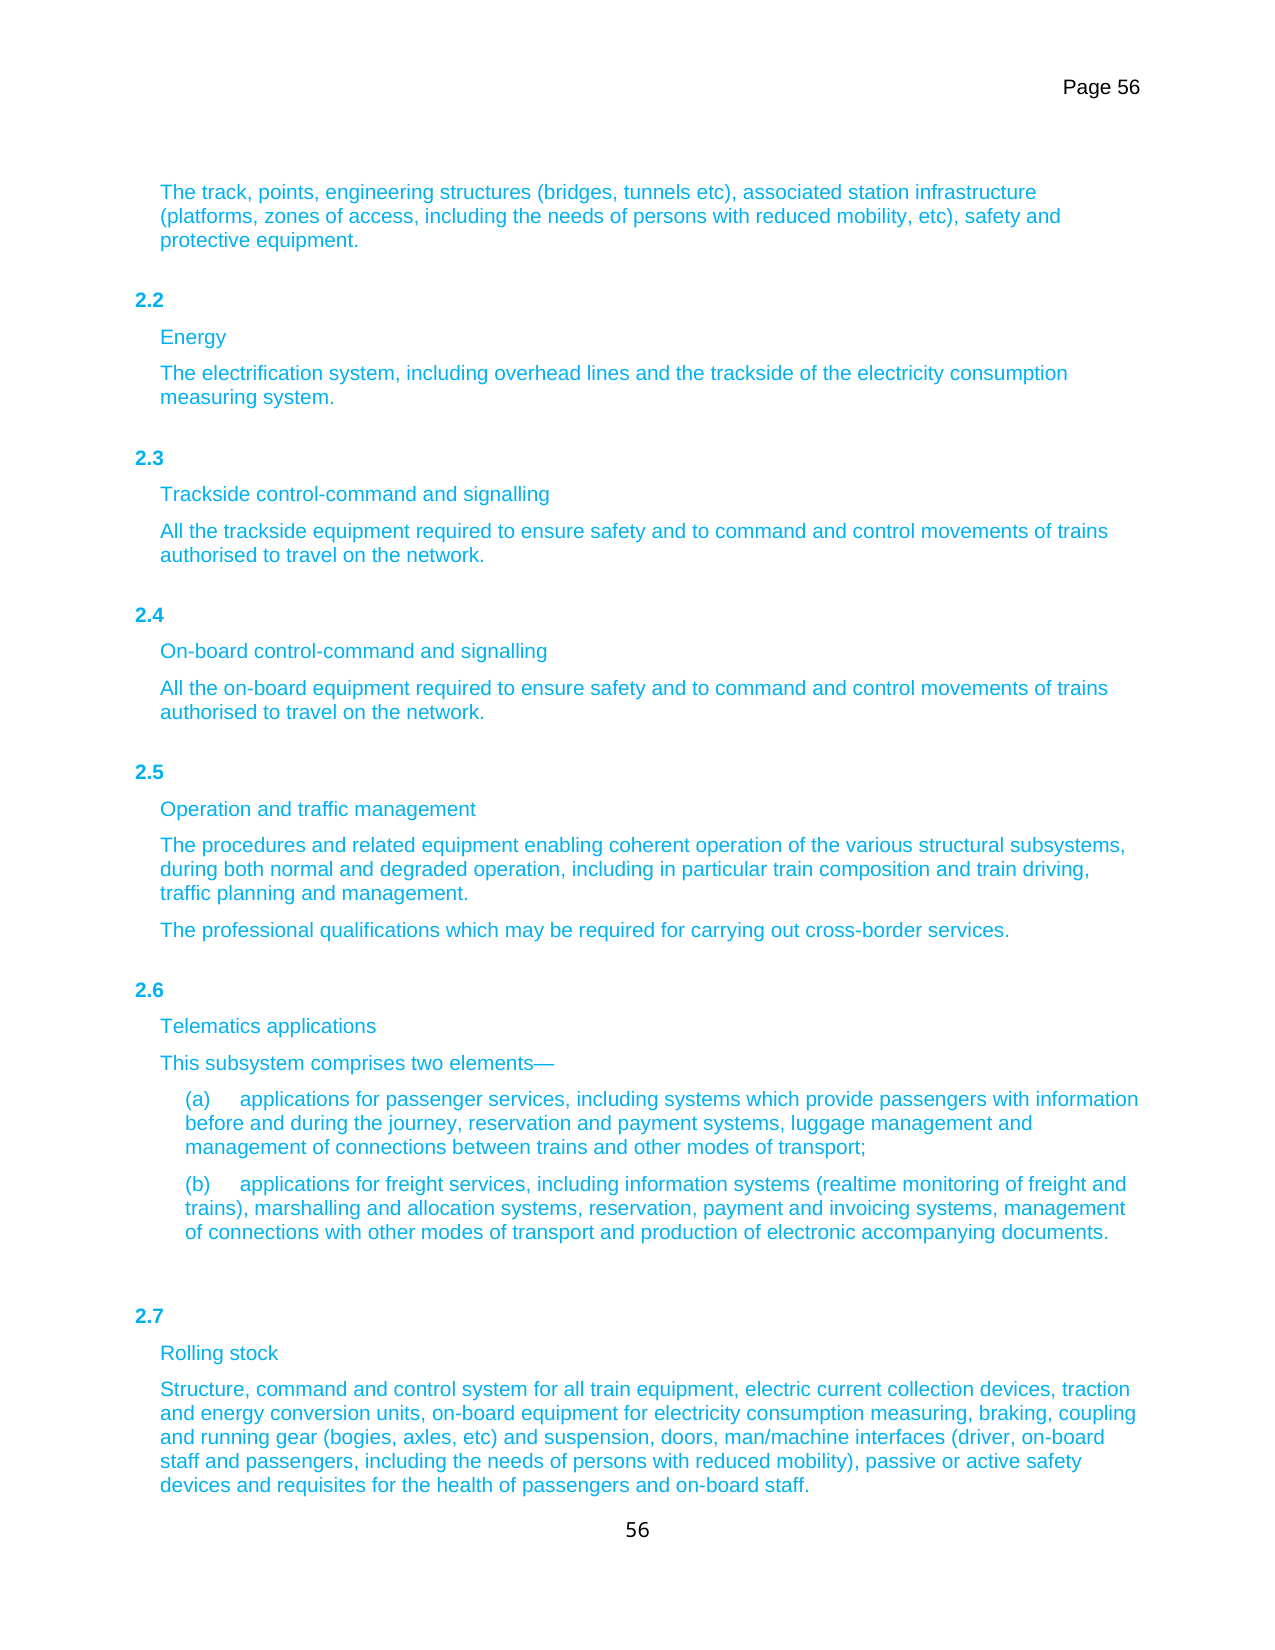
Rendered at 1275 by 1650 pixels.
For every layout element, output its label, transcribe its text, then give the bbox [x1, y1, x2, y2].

text The track, points, engineering structures (bridges, tunnels etc), associated station infrastructure (platforms, zones of access, including the needs of persons with reduced mobility, etc), safety and protective equipment. [160, 180, 1140, 252]
text Structure, command and control system for all train equipment, electric current collection devices, traction and energy conversion units, on-board equipment for electricity consumption measuring, braking, coupling and running gear (bogies, axles, etc) and suspension, doors, man/machine interfaces (driver, on-board staff and passengers, including the needs of persons with reduced mobility), passive or active safety devices and requisites for the health of passengers and on-board staff. [160, 1377, 1140, 1497]
text Trackside control-command and signalling [160, 482, 1140, 506]
text All the on-board equipment required to ensure safety and to command and control movements of trains authorised to travel on the network. [160, 676, 1140, 724]
text On-board control-command and signalling [160, 639, 1140, 663]
text Telematics applications [160, 1014, 1140, 1038]
text (a) applications for passenger services, including systems which provide passengers with information before and during the journey, reservation and payment systems, luggage management and management of connections between trains and other modes of transport; [185, 1087, 1140, 1159]
text 2.2 [135, 288, 1140, 312]
text Operation and traffic management [160, 797, 1140, 821]
text Energy [160, 325, 1140, 349]
text The procedures and related equipment enabling coherent operation of the various structural subsystems, during both normal and degraded operation, including in particular train composition and train driving, traffic planning and management. [160, 833, 1140, 905]
text 2.3 [135, 446, 1140, 469]
text 2.6 [135, 978, 1140, 1002]
text 2.5 [135, 760, 1140, 784]
text The professional qualifications which may be required for carrying out cross-border services. [160, 917, 1140, 941]
text Rolling stock [160, 1340, 1140, 1364]
text 2.7 [135, 1304, 1140, 1328]
text (b) applications for freight services, including information systems (realtime monitoring of freight and trains), marshalling and allocation systems, reservation, payment and invoicing systems, management of connections with other modes of transport and production of electronic accompanying documents. [185, 1172, 1140, 1243]
text The electrification system, including overhead lines and the trackside of the electricity consumption measuring system. [160, 361, 1140, 409]
text This subsystem comprises two elements— [160, 1051, 1140, 1075]
text 2.4 [135, 603, 1140, 627]
text All the trackside equipment required to ensure safety and to command and control movements of trains authorised to travel on the network. [160, 518, 1140, 566]
